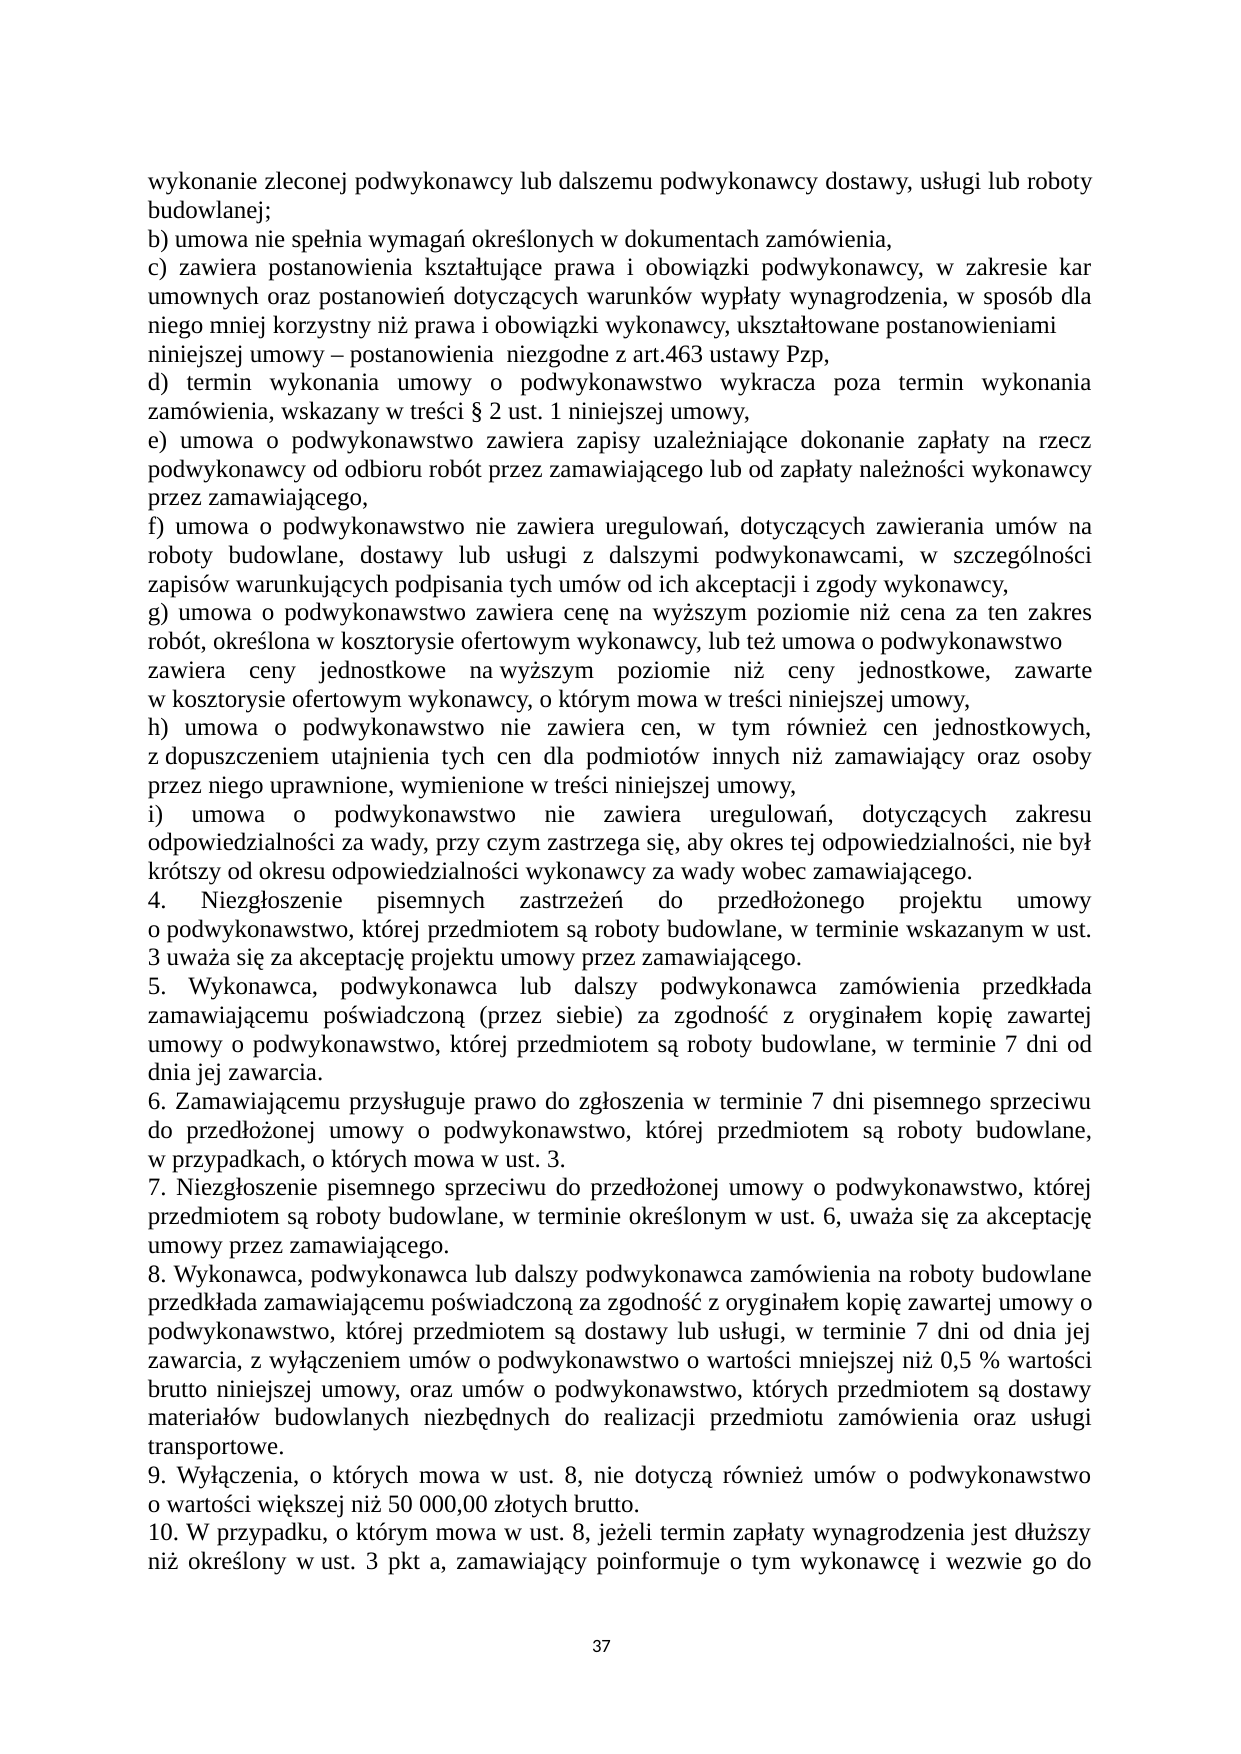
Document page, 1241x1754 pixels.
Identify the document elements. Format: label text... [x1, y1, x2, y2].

text 9. Wyłączenia, o których mowa w ust. 8, nie dotyczą również umów o podwykonawstwo o wartości większej niż 50 000,00 złotych brutto. [148, 1460, 1093, 1517]
text zawiera ceny jednostkowe na wyższym poziomie niż ceny jednostkowe, zawarte w kosztorysie ofertowym wykonawcy, o którym mowa w treści niniejszej umowy, [148, 655, 1093, 712]
text d) termin wykonania umowy o podwykonawstwo wykracza poza termin wykonania zamówienia, wskazany w treści § 2 ust. 1 niniejszej umowy, [148, 367, 1093, 425]
text 7. Niezgłoszenie pisemnego sprzeciwu do przedłożonej umowy o podwykonawstwo, której przedmiotem są roboty budowlane, w terminie określonym w ust. 6, uważa się za akceptację umowy przez zamawiającego. [148, 1172, 1093, 1259]
text c) zawiera postanowienia kształtujące prawa i obowiązki podwykonawcy, w zakresie kar umownych oraz postanowień dotyczących warunków wypłaty wynagrodzenia, w sposób dla niego mniej korzystny niż prawa i obowiązki wykonawcy, ukształtowane postanowieniami [148, 252, 1093, 339]
text g) umowa o podwykonawstwo zawiera cenę na wyższym poziomie niż cena za ten zakres robót, określona w kosztorysie ofertowym wykonawcy, lub też umowa o podwykonawstwo [148, 597, 1093, 655]
text f) umowa o podwykonawstwo nie zawiera uregulowań, dotyczących zawierania umów na roboty budowlane, dostawy lub usługi z dalszymi podwykonawcami, w szczególności zapisów warunkujących podpisania tych umów od ich akceptacji i zgody wykonawcy, [148, 511, 1093, 597]
text e) umowa o podwykonawstwo zawiera zapisy uzależniające dokonanie zapłaty na rzecz podwykonawcy od odbioru robót przez zamawiającego lub od zapłaty należności wykonawcy przez zamawiającego, [148, 425, 1093, 511]
text i) umowa o podwykonawstwo nie zawiera uregulowań, dotyczących zakresu odpowiedzialności za wady, przy czym zastrzega się, aby okres tej odpowiedzialności, nie był krótszy od okresu odpowiedzialności wykonawcy za wady wobec zamawiającego. [148, 799, 1093, 885]
text h) umowa o podwykonawstwo nie zawiera cen, w tym również cen jednostkowych, z dopuszczeniem utajnienia tych cen dla podmiotów innych niż zamawiający oraz osoby przez niego uprawnione, wymienione w treści niniejszej umowy, [148, 712, 1093, 799]
text 10. W przypadku, o którym mowa w ust. 8, jeżeli termin zapłaty wynagrodzenia jest dłuższy niż określony w ust. 3 pkt a, zamawiający poinformuje o tym wykonawcę i wezwie go do [148, 1517, 1093, 1575]
text 8. Wykonawca, podwykonawca lub dalszy podwykonawca zamówienia na roboty budowlane przedkłada zamawiającemu poświadczoną za zgodność z oryginałem kopię zawartej umowy o podwykonawstwo, której przedmiotem są dostawy lub usługi, w terminie 7 dni od dnia jej zawarcia, z wyłączeniem umów o podwykonawstwo o wartości mniejszej niż 0,5 % wartości brutto niniejszej umowy, oraz umów o podwykonawstwo, których przedmiotem są dostawy materiałów budowlanych niezbędnych do realizacji przedmiotu zamówienia oraz usługi transportowe. [148, 1259, 1093, 1460]
text b) umowa nie spełnia wymagań określonych w dokumentach zamówienia, [148, 224, 1093, 252]
text wykonanie zleconej podwykonawcy lub dalszemu podwykonawcy dostawy, usługi lub roboty budowlanej; [148, 166, 1093, 224]
text 4. Niezgłoszenie pisemnych zastrzeżeń do przedłożonego projektu umowy o podwykonawstwo, której przedmiotem są roboty budowlane, w terminie wskazanym w ust. 3 uważa się za akceptację projektu umowy przez zamawiającego. [148, 885, 1093, 971]
text 5. Wykonawca, podwykonawca lub dalszy podwykonawca zamówienia przedkłada zamawiającemu poświadczoną (przez siebie) za zgodność z oryginałem kopię zawartej umowy o podwykonawstwo, której przedmiotem są roboty budowlane, w terminie 7 dni od dnia jej zawarcia. [148, 971, 1093, 1086]
text niniejszej umowy – postanowienia niezgodne z art.463 ustawy Pzp, [148, 339, 1093, 367]
text 6. Zamawiającemu przysługuje prawo do zgłoszenia w terminie 7 dni pisemnego sprzeciwu do przedłożonej umowy o podwykonawstwo, której przedmiotem są roboty budowlane, w przypadkach, o których mowa w ust. 3. [148, 1086, 1093, 1172]
